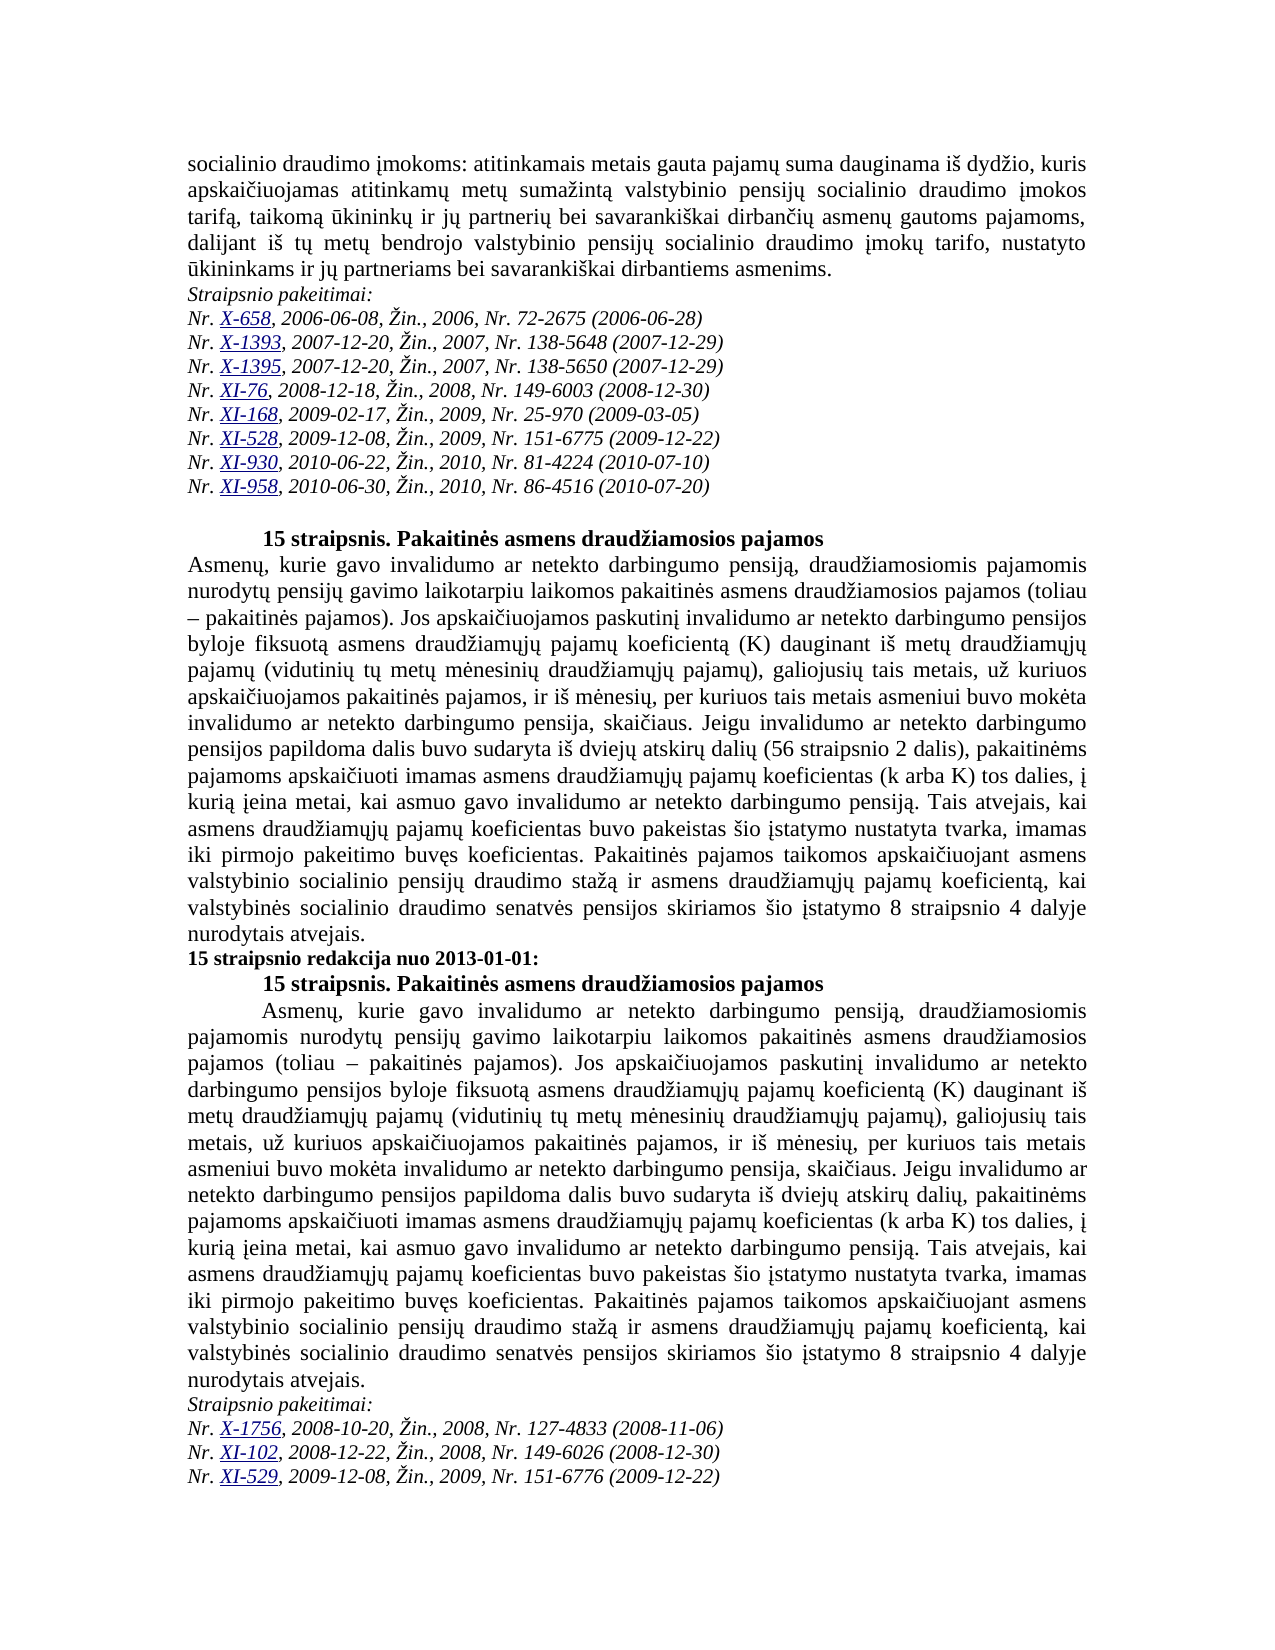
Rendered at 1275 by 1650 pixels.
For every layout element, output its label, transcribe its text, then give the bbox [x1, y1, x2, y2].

text Asmenų, kurie gavo invalidumo ar netekto darbingumo pensiją, draudžiamosiomis pajamomis nurodytų pensijų gavimo laikotarpiu laikomos pakaitinės asmens draudžiamosios pajamos (toliau – pakaitinės pajamos). Jos apskaičiuojamos paskutinį invalidumo ar netekto darbingumo pensijos byloje fiksuotą asmens draudžiamųjų pajamų koeficientą (K) dauginant iš metų draudžiamųjų pajamų (vidutinių tų metų mėnesinių draudžiamųjų pajamų), galiojusių tais metais, už kuriuos apskaičiuojamos pakaitinės pajamos, ir iš mėnesių, per kuriuos tais metais asmeniui buvo mokėta invalidumo ar netekto darbingumo pensija, skaičiaus. Jeigu invalidumo ar netekto darbingumo pensijos papildoma dalis buvo sudaryta iš dviejų atskirų dalių, pakaitinėms pajamoms apskaičiuoti imamas asmens draudžiamųjų pajamų koeficientas (k arba K) tos dalies, į kurią įeina metai, kai asmuo gavo invalidumo ar netekto darbingumo pensiją. Tais atvejais, kai asmens draudžiamųjų pajamų koeficientas buvo pakeistas šio įstatymo nustatyta tvarka, imamas iki pirmojo pakeitimo buvęs koeficientas. Pakaitinės pajamos taikomos apskaičiuojant asmens valstybinio socialinio pensijų draudimo stažą ir asmens draudžiamųjų pajamų koeficientą, kai valstybinės socialinio draudimo senatvės pensijos skiriamos šio įstatymo 8 straipsnio 4 dalyje nurodytais atvejais. [187, 997, 1088, 1392]
text Nr. XI-529, 2009-12-08, Žin., 2009, Nr. 151-6776 (2009-12-22) [187, 1464, 1087, 1488]
text Nr. X-658, 2006-06-08, Žin., 2006, Nr. 72-2675 (2006-06-28) [187, 306, 1088, 330]
text Straipsnio pakeitimai: [187, 282, 1088, 306]
text Nr. XI-168, 2009-02-17, Žin., 2009, Nr. 25-970 (2009-03-05) [187, 402, 1087, 426]
text 15 straipsnis. Pakaitinės asmens draudžiamosios pajamos [187, 525, 1088, 551]
text Nr. X-1395, 2007-12-20, Žin., 2007, Nr. 138-5650 (2007-12-29) [187, 354, 1088, 378]
text Nr. X-1393, 2007-12-20, Žin., 2007, Nr. 138-5648 (2007-12-29) [187, 330, 1088, 354]
text 15 straipsnio redakcija nuo 2013-01-01: [187, 946, 1088, 970]
text Nr. X-1756, 2008-10-20, Žin., 2008, Nr. 127-4833 (2008-11-06) [187, 1416, 1088, 1440]
text socialinio draudimo įmokoms: atitinkamais metais gauta pajamų suma dauginama iš dydžio, kuris apskaičiuojamas atitinkamų metų sumažintą valstybinio pensijų socialinio draudimo įmokos tarifą, taikomą ūkininkų ir jų partnerių bei savarankiškai dirbančių asmenų gautoms pajamoms, dalijant iš tų metų bendrojo valstybinio pensijų socialinio draudimo įmokų tarifo, nustatyto ūkininkams ir jų partneriams bei savarankiškai dirbantiems asmenims. [187, 150, 1087, 282]
text Nr. XI-930, 2010-06-22, Žin., 2010, Nr. 81-4224 (2010-07-10) [187, 450, 1087, 474]
text Nr. XI-958, 2010-06-30, Žin., 2010, Nr. 86-4516 (2010-07-20) [187, 474, 1087, 498]
text Nr. XI-76, 2008-12-18, Žin., 2008, Nr. 149-6003 (2008-12-30) [187, 378, 1087, 402]
text Nr. XI-102, 2008-12-22, Žin., 2008, Nr. 149-6026 (2008-12-30) [187, 1440, 1087, 1464]
text Nr. XI-528, 2009-12-08, Žin., 2009, Nr. 151-6775 (2009-12-22) [187, 426, 1087, 450]
text Asmenų, kurie gavo invalidumo ar netekto darbingumo pensiją, draudžiamosiomis pajamomis nurodytų pensijų gavimo laikotarpiu laikomos pakaitinės asmens draudžiamosios pajamos (toliau – pakaitinės pajamos). Jos apskaičiuojamos paskutinį invalidumo ar netekto darbingumo pensijos byloje fiksuotą asmens draudžiamųjų pajamų koeficientą (K) dauginant iš metų draudžiamųjų pajamų (vidutinių tų metų mėnesinių draudžiamųjų pajamų), galiojusių tais metais, už kuriuos apskaičiuojamos pakaitinės pajamos, ir iš mėnesių, per kuriuos tais metais asmeniui buvo mokėta invalidumo ar netekto darbingumo pensija, skaičiaus. Jeigu invalidumo ar netekto darbingumo pensijos papildoma dalis buvo sudaryta iš dviejų atskirų dalių (56 straipsnio 2 dalis), pakaitinėms pajamoms apskaičiuoti imamas asmens draudžiamųjų pajamų koeficientas (k arba K) tos dalies, į kurią įeina metai, kai asmuo gavo invalidumo ar netekto darbingumo pensiją. Tais atvejais, kai asmens draudžiamųjų pajamų koeficientas buvo pakeistas šio įstatymo nustatyta tvarka, imamas iki pirmojo pakeitimo buvęs koeficientas. Pakaitinės pajamos taikomos apskaičiuojant asmens valstybinio socialinio pensijų draudimo stažą ir asmens draudžiamųjų pajamų koeficientą, kai valstybinės socialinio draudimo senatvės pensijos skiriamos šio įstatymo 8 straipsnio 4 dalyje nurodytais atvejais. [187, 551, 1088, 946]
text Straipsnio pakeitimai: [187, 1392, 1088, 1416]
text 15 straipsnis. Pakaitinės asmens draudžiamosios pajamos [187, 970, 1088, 997]
